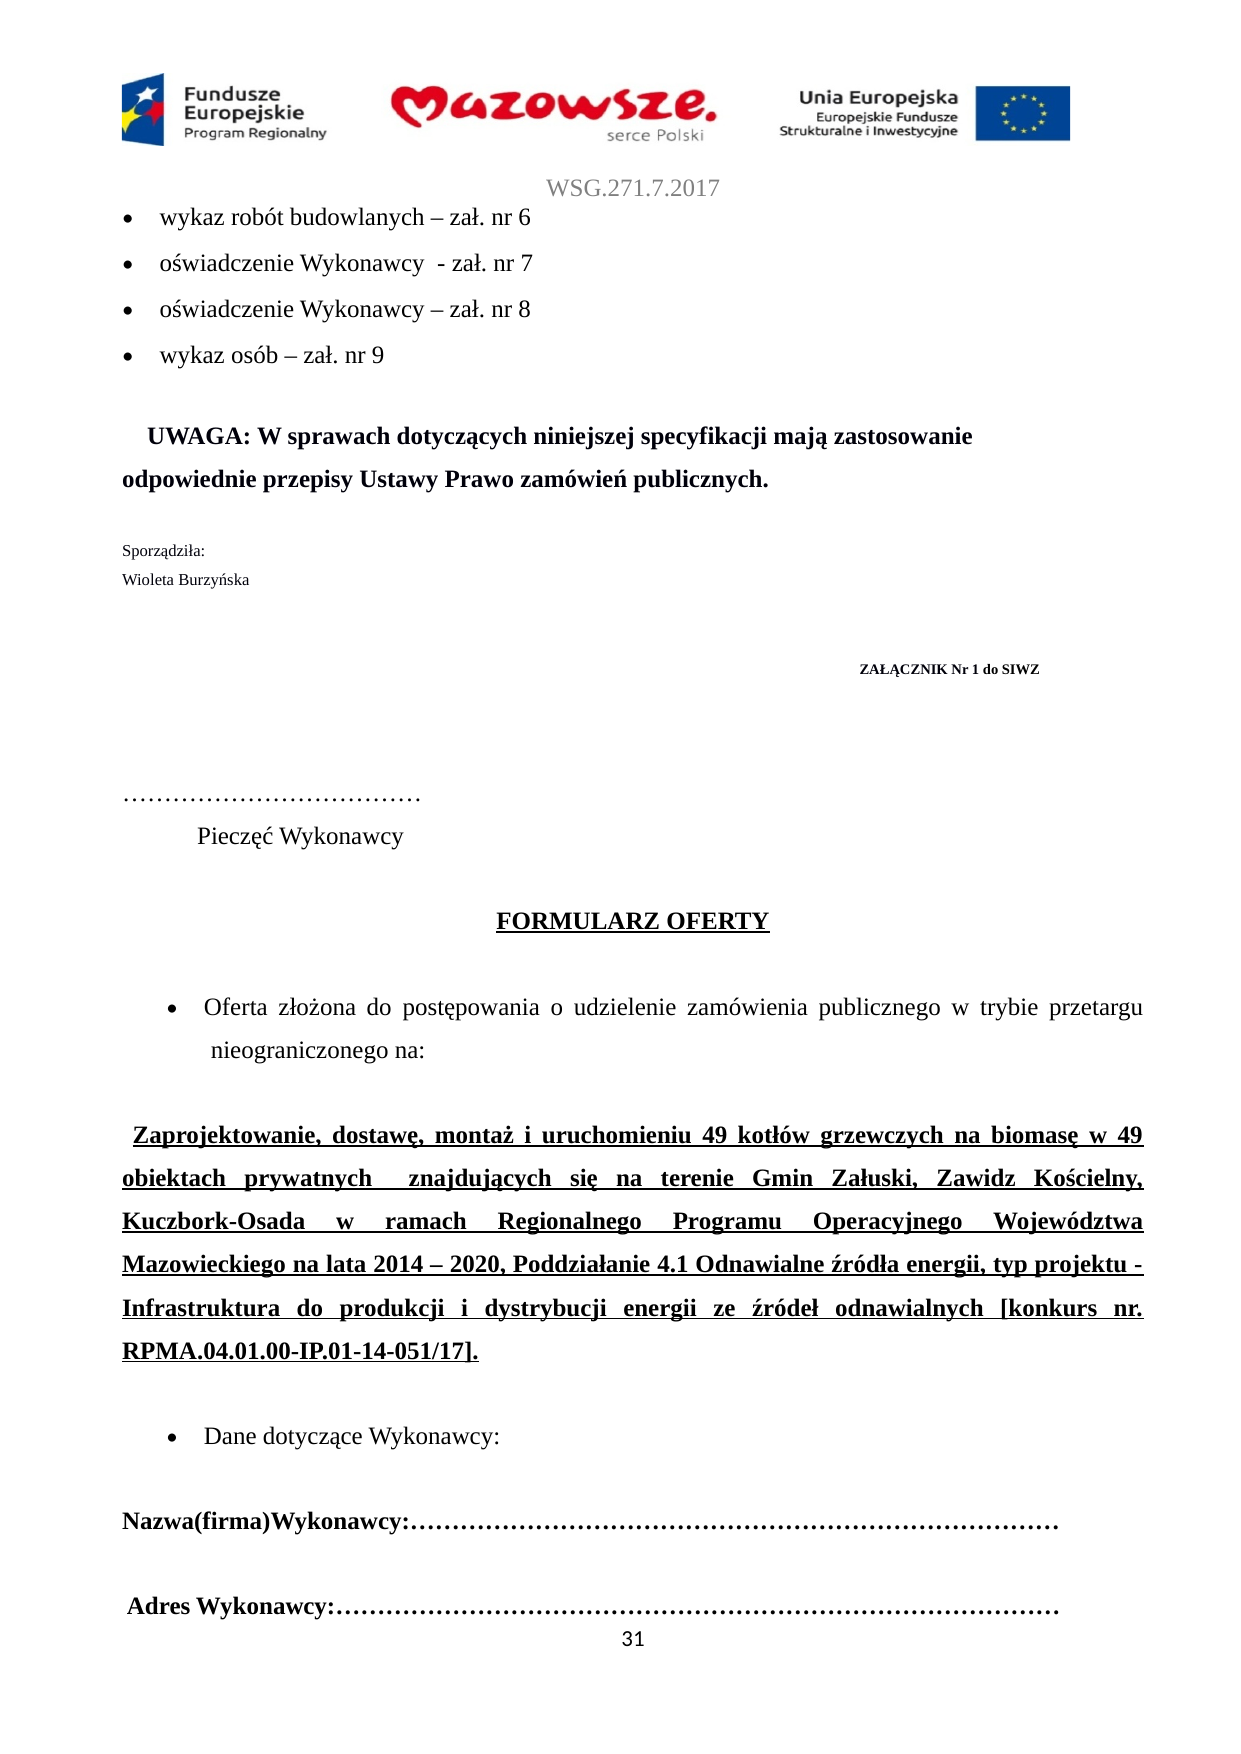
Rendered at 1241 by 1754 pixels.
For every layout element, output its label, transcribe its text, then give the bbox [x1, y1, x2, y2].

text ZAŁĄCZNIK Nr 1 do SIWZ [122, 608, 1144, 680]
list wykaz robót budowlanych – zał. nr 6 [84, 202, 1144, 231]
text Zaprojektowanie, dostawę, montaż i uruchomieniu 49 kotłów grzewczych na biomasę w 49 obiektach prywatnych znajdujących się na terenie Gmin Załuski, Zawidz Kościelny, [122, 1120, 1144, 1188]
text FORMULARZ OFERTY [122, 906, 1144, 935]
list wykaz osób – zał. nr 9 [84, 340, 1144, 369]
text Wioleta Burzyńska [122, 562, 1144, 591]
text RPMA.04.01.00-IP.01-14-051/17]. [122, 1319, 1144, 1364]
text Nazwa(firma)Wykonawcy:…………………………………………………………………… [122, 1506, 1144, 1535]
text Adres Wykonawcy:…………………………………………………………………………… [122, 1591, 1144, 1621]
text Pieczęć Wykonawcy [122, 821, 1144, 850]
list Dane dotyczące Wykonawcy: [166, 1421, 1144, 1450]
text - Infrastruktura do produkcji i dystrybucji energii ze źródeł odnawialnych [konkurs nr. [122, 1276, 1144, 1318]
list Oferta złożona do postępowania o udzielenie zamówienia publicznego w trybie przetargu nieograniczonego na: [166, 992, 1144, 1064]
text UWAGA: W sprawach dotyczących niniejszej specyfikacji mają zastosowanie [122, 421, 1144, 450]
list oświadczenie Wykonawcy - zał. nr 7 [84, 248, 1144, 277]
text Sporządziła: [122, 541, 1144, 560]
list oświadczenie Wykonawcy – zał. nr 8 [84, 294, 1144, 323]
text odpowiednie przepisy Ustawy Prawo zamówień publicznych. [122, 464, 1144, 493]
text ……………………………… [122, 778, 1144, 807]
text Mazowieckiego na lata 2014 – 2020, Poddziałanie 4.1 Odnawialne źródła energii, typ projektu [122, 1233, 1144, 1274]
text Kuczbork-Osada w ramach Regionalnego Programu Operacyjnego Województwa [122, 1190, 1144, 1231]
